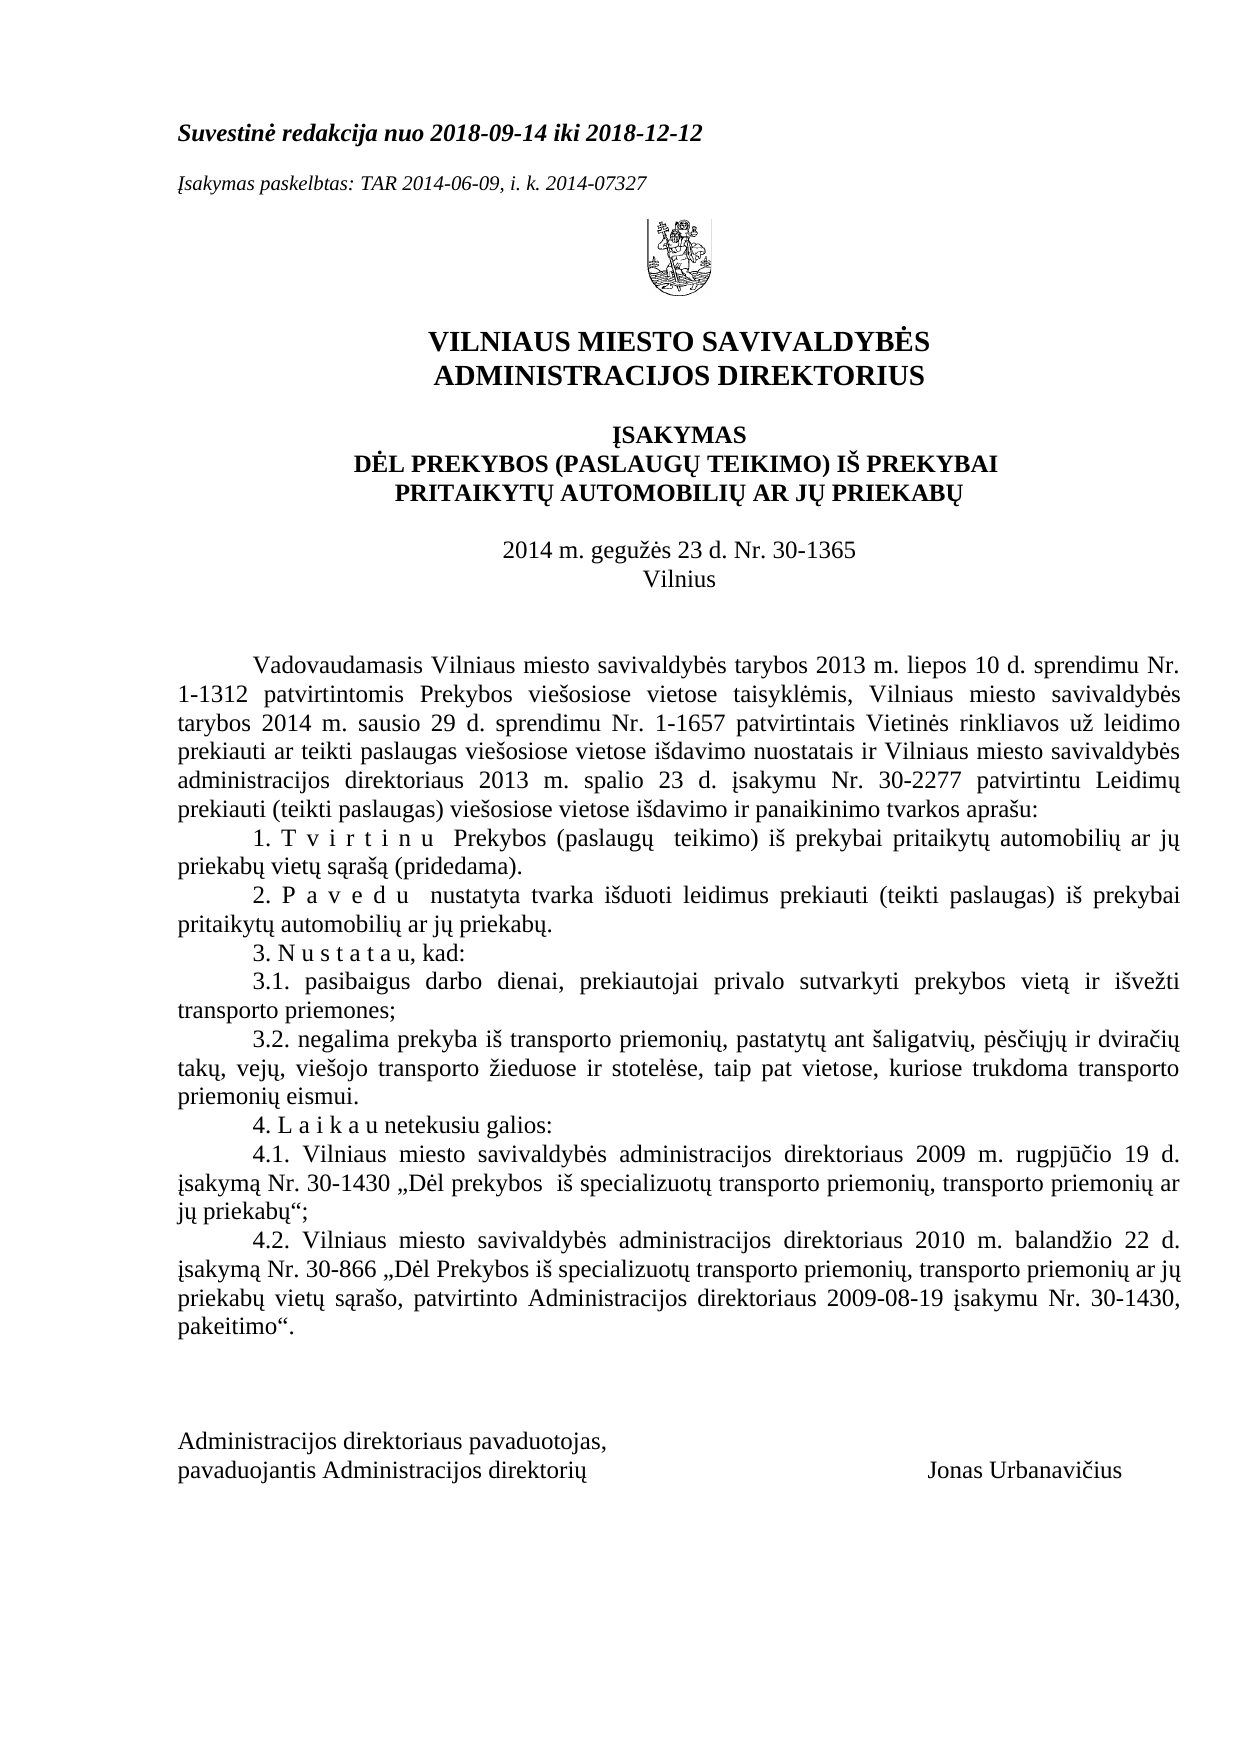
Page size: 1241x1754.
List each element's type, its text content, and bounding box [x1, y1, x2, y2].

text 3.1. pasibaigus darbo dienai, prekiautojai privalo sutvarkyti prekybos vietą ir išvežti transporto priemones; [177, 966, 1181, 1024]
text 2. P a v e d u nustatyta tvarka išduoti leidimus prekiauti (teikti paslaugas) iš prekybai pritaikytų automobilių ar jų priekabų. [177, 880, 1181, 938]
text Vilnius [177, 564, 1181, 593]
text ADMINISTRACIJOS DIREKTORIUS [177, 358, 1181, 391]
text ĮSAKYMAS [177, 420, 1181, 449]
text Administracijos direktoriaus pavaduotojas, [177, 1426, 1181, 1455]
text PRITAIKYTŲ AUTOMOBILIŲ AR JŲ PRIEKABŲ [177, 478, 1181, 506]
text 4. L a i k a u netekusiu galios: [177, 1110, 1181, 1139]
text 2014 m. gegužės 23 d. Nr. 30-1365 [177, 535, 1181, 564]
text DĖL PREKYBOS (PASLAUGŲ TEIKIMO) IŠ PREKYBAI [177, 449, 1181, 478]
text 1. T v i r t i n u Prekybos (paslaugų teikimo) iš prekybai pritaikytų automobilių ar jų priekabų vietų sąrašą (pridedama). [177, 823, 1181, 880]
text pavaduojantis Administracijos direktorių Jonas Urbanavičius [177, 1455, 1181, 1484]
text Vadovaudamasis Vilniaus miesto savivaldybės tarybos 2013 m. liepos 10 d. sprendimu Nr. 1-1312 patvirtintomis Prekybos viešosiose vietose taisyklėmis, Vilniaus miesto savivaldybės tarybos 2014 m. sausio 29 d. sprendimu Nr. 1-1657 patvirtintais Vietinės rinkliavos už leidimo prekiauti ar teikti paslaugas viešosiose vietose išdavimo nuostatais ir Vilniaus miesto savivaldybės administracijos direktoriaus 2013 m. spalio 23 d. įsakymu Nr. 30-2277 patvirtintu Leidimų prekiauti (teikti paslaugas) viešosiose vietose išdavimo ir panaikinimo tvarkos aprašu: [177, 650, 1181, 823]
text 4.1. Vilniaus miesto savivaldybės administracijos direktoriaus 2009 m. rugpjūčio 19 d. įsakymą Nr. 30-1430 „Dėl prekybos iš specializuotų transporto priemonių, transporto priemonių ar jų priekabų“; [177, 1139, 1181, 1225]
text VILNIAUS MIESTO SAVIVALDYBĖS [177, 324, 1181, 358]
text 4.2. Vilniaus miesto savivaldybės administracijos direktoriaus 2010 m. balandžio 22 d. įsakymą Nr. 30-866 „Dėl Prekybos iš specializuotų transporto priemonių, transporto priemonių ar jų priekabų vietų sąrašo, patvirtinto Administracijos direktoriaus 2009-08-19 įsakymu Nr. 30-1430, pakeitimo“. [177, 1225, 1181, 1340]
text 3.2. negalima prekyba iš transporto priemonių, pastatytų ant šaligatvių, pėsčiųjų ir dviračių takų, vejų, viešojo transporto žieduose ir stotelėse, taip pat vietose, kuriose trukdoma transporto priemonių eismui. [177, 1024, 1181, 1110]
text Suvestinė redakcija nuo 2018-09-14 iki 2018-12-12 [177, 118, 1181, 147]
text 3. N u s t a t a u, kad: [177, 938, 1181, 966]
text Įsakymas paskelbtas: TAR 2014-06-09, i. k. 2014-07327 [177, 171, 1181, 195]
